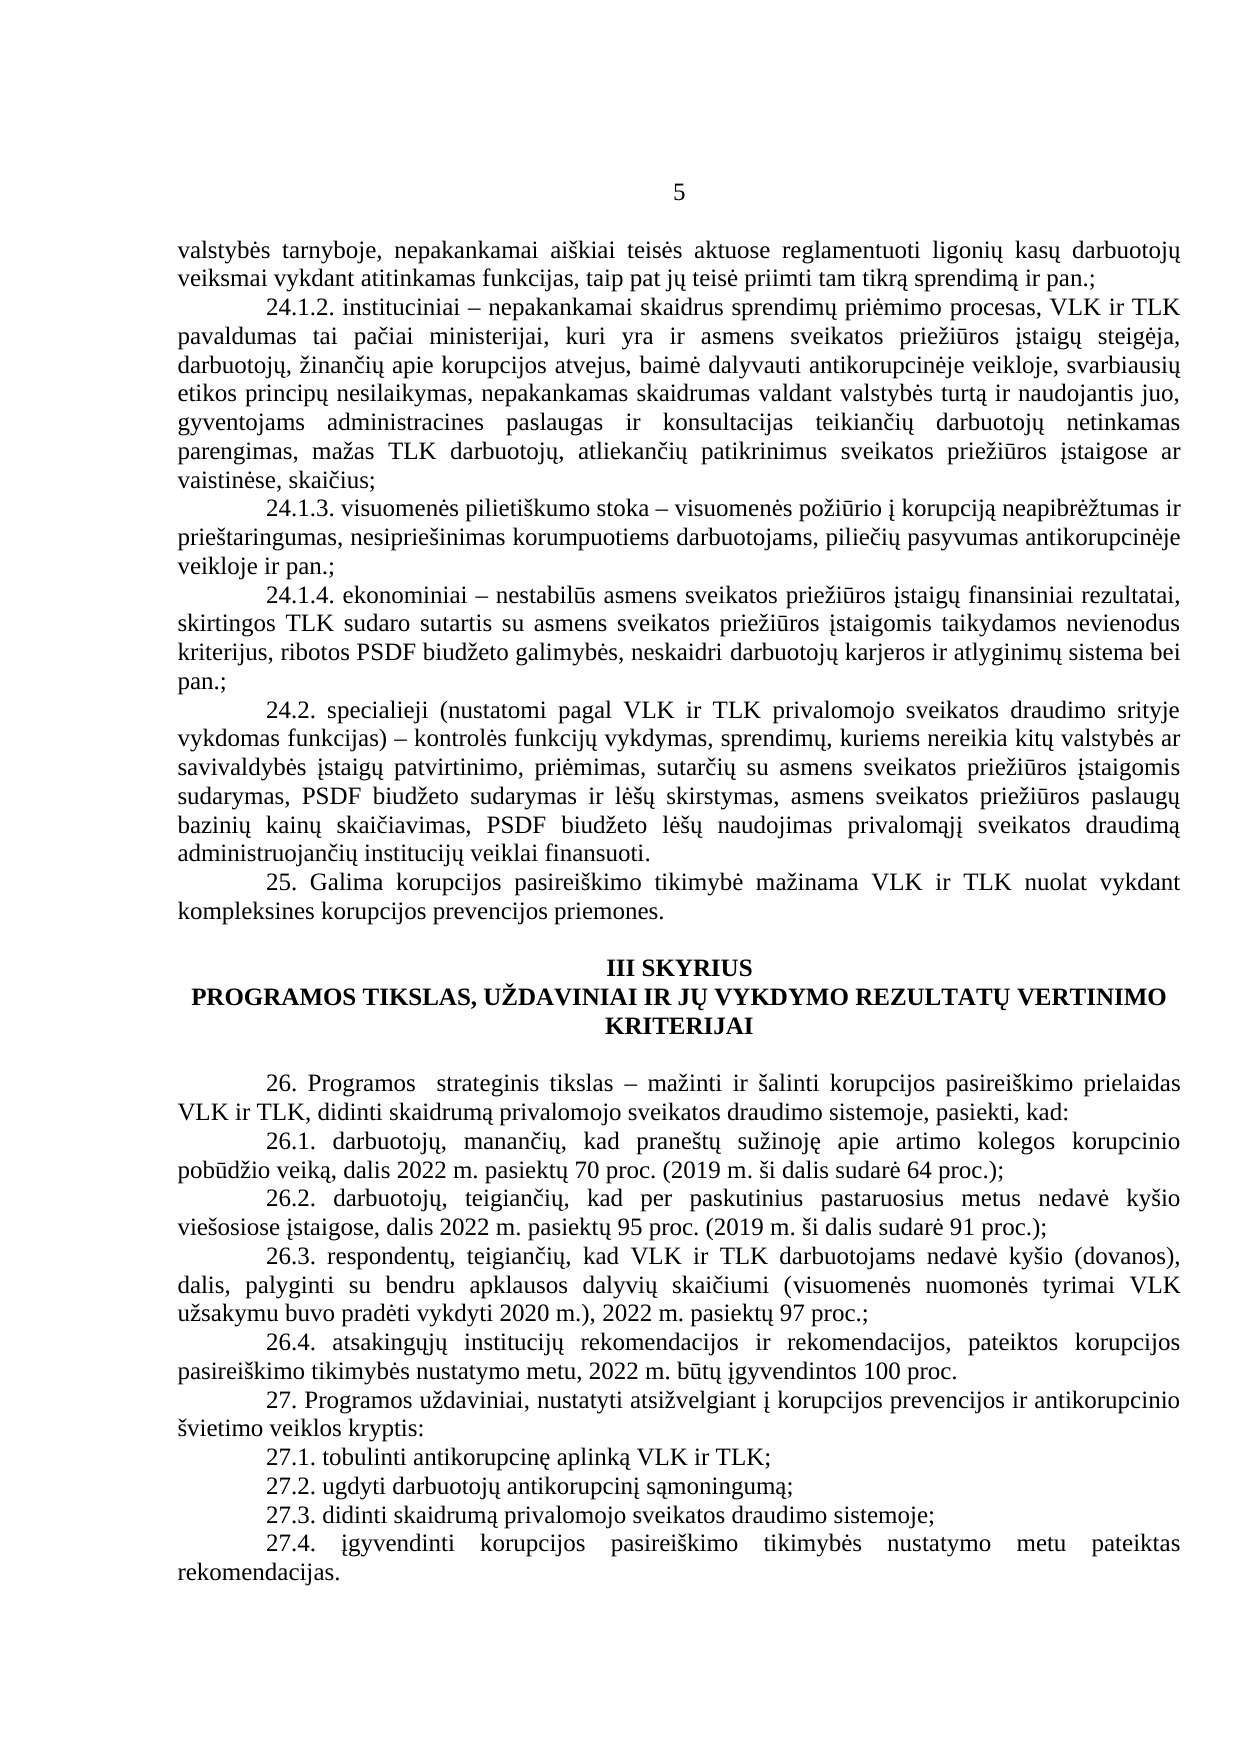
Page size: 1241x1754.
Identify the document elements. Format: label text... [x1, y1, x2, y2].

text valstybės tarnyboje, nepakankamai aiškiai teisės aktuose reglamentuoti ligonių kasų darbuotojų veiksmai vykdant atitinkamas funkcijas, taip pat jų teisė priimti tam tikrą sprendimą ir pan.; [177, 235, 1181, 292]
text 26.2. darbuotojų, teigiančių, kad per paskutinius pastaruosius metus nedavė kyšio viešosiose įstaigose, dalis 2022 m. pasiektų 95 proc. (2019 m. ši dalis sudarė 91 proc.); [177, 1183, 1181, 1241]
text 26.3. respondentų, teigiančių, kad VLK ir TLK darbuotojams nedavė kyšio (dovanos), dalis, palyginti su bendru apklausos dalyvių skaičiumi (visuomenės nuomonės tyrimai VLK užsakymu buvo pradėti vykdyti 2020 m.), 2022 m. pasiektų 97 proc.; [177, 1241, 1181, 1327]
text 24.1.2. instituciniai – nepakankamai skaidrus sprendimų priėmimo procesas, VLK ir TLK pavaldumas tai pačiai ministerijai, kuri yra ir asmens sveikatos priežiūros įstaigų steigėja, darbuotojų, žinančių apie korupcijos atvejus, baimė dalyvauti antikorupcinėje veikloje, svarbiausių etikos principų nesilaikymas, nepakankamas skaidrumas valdant valstybės turtą ir naudojantis juo, gyventojams administracines paslaugas ir konsultacijas teikiančių darbuotojų netinkamas parengimas, mažas TLK darbuotojų, atliekančių patikrinimus sveikatos priežiūros įstaigose ar vaistinėse, skaičius; [177, 292, 1181, 493]
text 26.4. atsakingųjų institucijų rekomendacijos ir rekomendacijos, pateiktos korupcijos pasireiškimo tikimybės nustatymo metu, 2022 m. būtų įgyvendintos 100 proc. [177, 1327, 1181, 1385]
text III SKYRIUS [177, 953, 1181, 982]
text 27.1. tobulinti antikorupcinę aplinką VLK ir TLK; [177, 1442, 1181, 1471]
text 27.2. ugdyti darbuotojų antikorupcinį sąmoningumą; [177, 1471, 1181, 1500]
text 27.4. įgyvendinti korupcijos pasireiškimo tikimybės nustatymo metu pateiktas rekomendacijas. [177, 1528, 1181, 1586]
text 24.2. specialieji (nustatomi pagal VLK ir TLK privalomojo sveikatos draudimo srityje vykdomas funkcijas) ‒ kontrolės funkcijų vykdymas, sprendimų, kuriems nereikia kitų valstybės ar savivaldybės įstaigų patvirtinimo, priėmimas, sutarčių su asmens sveikatos priežiūros įstaigomis sudarymas, PSDF biudžeto sudarymas ir lėšų skirstymas, asmens sveikatos priežiūros paslaugų bazinių kainų skaičiavimas, PSDF biudžeto lėšų naudojimas privalomąjį sveikatos draudimą administruojančių institucijų veiklai finansuoti. [177, 695, 1181, 867]
text 24.1.3. visuomenės pilietiškumo stoka – visuomenės požiūrio į korupciją neapibrėžtumas ir prieštaringumas, nesipriešinimas korumpuotiems darbuotojams, piliečių pasyvumas antikorupcinėje veikloje ir pan.; [177, 493, 1181, 580]
text 24.1.4. ekonominiai – nestabilūs asmens sveikatos priežiūros įstaigų finansiniai rezultatai, skirtingos TLK sudaro sutartis su asmens sveikatos priežiūros įstaigomis taikydamos nevienodus kriterijus, ribotos PSDF biudžeto galimybės, neskaidri darbuotojų karjeros ir atlyginimų sistema bei pan.; [177, 580, 1181, 695]
text 26.1. darbuotojų, manančių, kad praneštų sužinoję apie artimo kolegos korupcinio pobūdžio veiką, dalis 2022 m. pasiektų 70 proc. (2019 m. ši dalis sudarė 64 proc.); [177, 1126, 1181, 1183]
text 27. Programos uždaviniai, nustatyti atsižvelgiant į korupcijos prevencijos ir antikorupcinio švietimo veiklos kryptis: [177, 1385, 1181, 1442]
text 26. Programos strateginis tikslas – mažinti ir šalinti korupcijos pasireiškimo prielaidas VLK ir TLK, didinti skaidrumą privalomojo sveikatos draudimo sistemoje, pasiekti, kad: [177, 1068, 1181, 1126]
text 25. Galima korupcijos pasireiškimo tikimybė mažinama VLK ir TLK nuolat vykdant kompleksines korupcijos prevencijos priemones. [177, 867, 1181, 925]
text PROGRAMOS TIKSLAS, UŽDAVINIAI IR JŲ VYKDYMO REZULTATŲ VERTINIMO KRITERIJAI [177, 982, 1181, 1040]
text 27.3. didinti skaidrumą privalomojo sveikatos draudimo sistemoje; [177, 1500, 1181, 1528]
